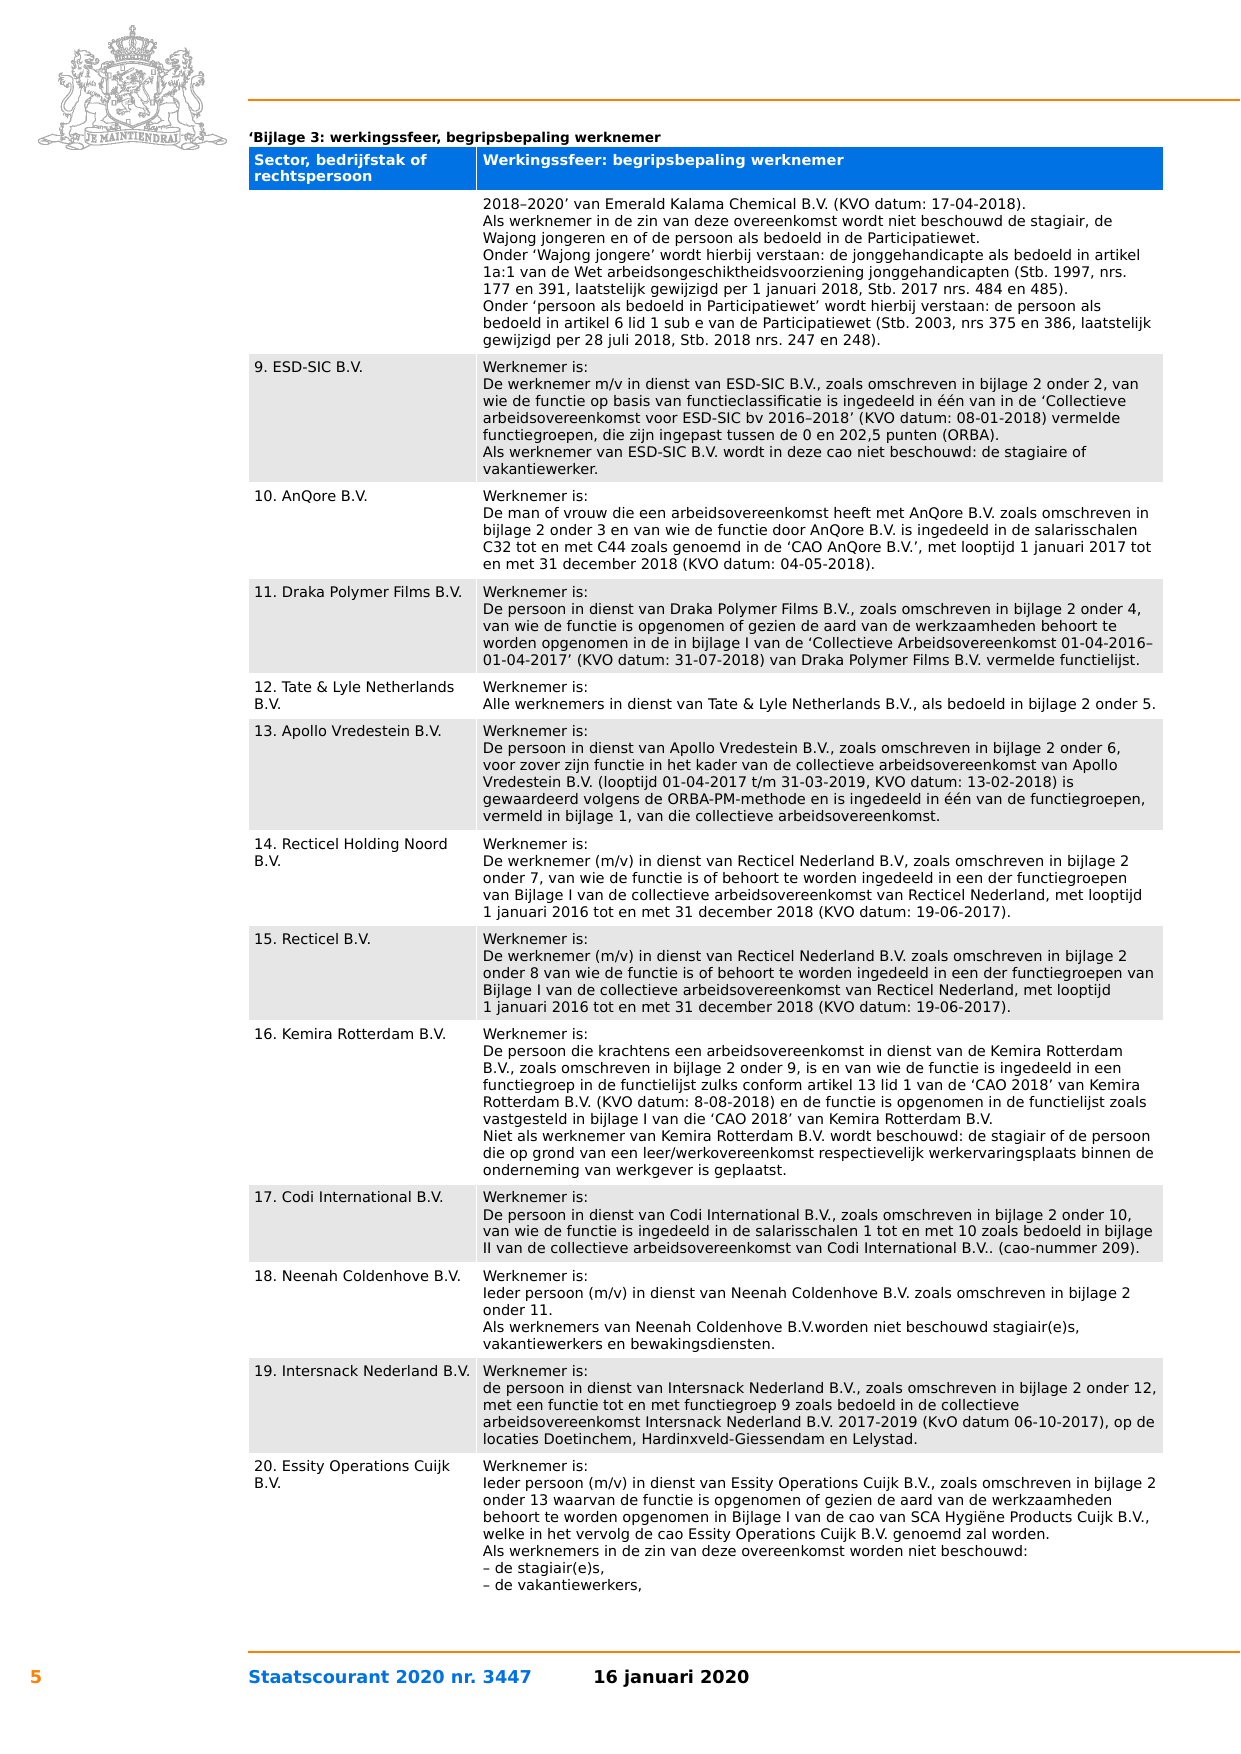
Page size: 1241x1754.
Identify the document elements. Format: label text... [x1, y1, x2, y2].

table_cell Sector, bedrijfstak of rechtspersoon [249, 147, 476, 190]
table_cell 11. Draka Polymer Films B.V. [249, 579, 476, 673]
table_cell 20. Essity Operations Cuijk B.V. [249, 1454, 476, 1599]
table_cell 14. Recticel Holding Noord B.V. [249, 831, 476, 925]
table_cell Werknemer is: Ieder persoon (m/v) in dienst van Essity Operations Cuijk B.V., zoals omschreven in bijlage 2 onder 13 waarvan de functie is opgenomen of gezien de aard van de werkzaamheden behoort te worden opgenomen in Bijlage I van de cao van SCA Hygiëne Products Cuijk B.V., welke in het vervolg de cao Essity Operations Cuijk B.V. genoemd zal worden. Als werknemers in de zin van deze overeenkomst worden niet beschouwd: – de stagiair(e)s, – de vakantiewerkers, [477, 1454, 1163, 1599]
table_cell 17. Codi International B.V. [249, 1185, 476, 1262]
table_cell 2018–2020’ van Emerald Kalama Chemical B.V. (KVO datum: 17-04-2018). Als werknemer in de zin van deze overeenkomst wordt niet beschouwd de stagiair, de Wajong jongeren en of de persoon als bedoeld in de Participatiewet. Onder ‘Wajong jongere’ wordt hierbij verstaan: de jonggehandicapte als bedoeld in artikel 1a:1 van de Wet arbeidsongeschiktheidsvoorziening jonggehandicapten (Stb. 1997, nrs. 177 en 391, laatstelijk gewijzigd per 1 januari 2018, Stb. 2017 nrs. 484 en 485). Onder ‘persoon als bedoeld in Participatiewet’ wordt hierbij verstaan: de persoon als bedoeld in artikel 6 lid 1 sub e van de Participatiewet (Stb. 2003, nrs 375 en 386, laatstelijk gewijzigd per 28 juli 2018, Stb. 2018 nrs. 247 en 248). [477, 191, 1163, 353]
table_cell Werknemer is: De werknemer (m/v) in dienst van Recticel Nederland B.V, zoals omschreven in bijlage 2 onder 7, van wie de functie is of behoort te worden ingedeeld in een der functiegroepen van Bijlage I van de collectieve arbeidsovereenkomst van Recticel Nederland, met looptijd 1 januari 2016 tot en met 31 december 2018 (KVO datum: 19-06-2017). [477, 831, 1163, 925]
table_cell 15. Recticel B.V. [249, 926, 476, 1020]
table_cell 19. Intersnack Nederland B.V. [249, 1358, 476, 1453]
table_cell 9. ESD-SIC B.V. [249, 354, 476, 482]
table_cell Werknemer is: de persoon in dienst van Intersnack Nederland B.V., zoals omschreven in bijlage 2 onder 12, met een functie tot en met functiegroep 9 zoals bedoeld in de collectieve arbeidsovereenkomst Intersnack Nederland B.V. 2017-2019 (KvO datum 06-10-2017), op de locaties Doetinchem, Hardinxveld-Giessendam en Lelystad. [477, 1358, 1163, 1453]
table_cell Werknemer is: De persoon in dienst van Apollo Vredestein B.V., zoals omschreven in bijlage 2 onder 6, voor zover zijn functie in het kader van de collectieve arbeidsovereenkomst van Apollo Vredestein B.V. (looptijd 01-04-2017 t/m 31-03-2019, KVO datum: 13-02-2018) is gewaardeerd volgens de ORBA-PM-methode en is ingedeeld in één van de functiegroepen, vermeld in bijlage 1, van die collectieve arbeidsovereenkomst. [477, 719, 1163, 830]
table_cell Werknemer is: De man of vrouw die een arbeidsovereenkomst heeft met AnQore B.V. zoals omschreven in bijlage 2 onder 3 en van wie de functie door AnQore B.V. is ingedeeld in de salarisschalen C32 tot en met C44 zoals genoemd in de ‘CAO AnQore B.V.’, met looptijd 1 januari 2017 tot en met 31 december 2018 (KVO datum: 04-05-2018). [477, 484, 1163, 578]
table_cell 10. AnQore B.V. [249, 484, 476, 578]
table_cell Werknemer is: De persoon die krachtens een arbeidsovereenkomst in dienst van de Kemira Rotterdam B.V., zoals omschreven in bijlage 2 onder 9, is en van wie de functie is ingedeeld in een functiegroep in de functielijst zulks conform artikel 13 lid 1 van de ‘CAO 2018’ van Kemira Rotterdam B.V. (KVO datum: 8-08-2018) en de functie is opgenomen in de functielijst zoals vastgesteld in bijlage I van die ‘CAO 2018’ van Kemira Rotterdam B.V. Niet als werknemer van Kemira Rotterdam B.V. wordt beschouwd: de stagiair of de persoon die op grond van een leer/werkovereenkomst respectievelijk werkervaringsplaats binnen de onderneming van werkgever is geplaatst. [477, 1021, 1163, 1184]
table_cell Werknemer is: Alle werknemers in dienst van Tate & Lyle Netherlands B.V., als bedoeld in bijlage 2 onder 5. [477, 674, 1163, 717]
table_cell Werkingssfeer: begripsbepaling werknemer [477, 147, 1163, 190]
picture [38, 25, 227, 150]
table_cell Werknemer is: Ieder persoon (m/v) in dienst van Neenah Coldenhove B.V. zoals omschreven in bijlage 2 onder 11. Als werknemers van Neenah Coldenhove B.V.worden niet beschouwd stagiair(e)s, vakantiewerkers en bewakingsdiensten. [477, 1263, 1163, 1357]
table_cell [249, 191, 476, 353]
table_cell 13. Apollo Vredestein B.V. [249, 719, 476, 830]
table_cell Werknemer is: De persoon in dienst van Draka Polymer Films B.V., zoals omschreven in bijlage 2 onder 4, van wie de functie is opgenomen of gezien de aard van de werkzaamheden behoort te worden opgenomen in de in bijlage I van de ‘Collectieve Arbeidsovereenkomst 01-04-2016–01-04-2017’ (KVO datum: 31-07-2018) van Draka Polymer Films B.V. vermelde functielijst. [477, 579, 1163, 673]
table_cell Werknemer is: De persoon in dienst van Codi International B.V., zoals omschreven in bijlage 2 onder 10, van wie de functie is ingedeeld in de salarisschalen 1 tot en met 10 zoals bedoeld in bijlage II van de collectieve arbeidsovereenkomst van Codi International B.V.. (cao-nummer 209). [477, 1185, 1163, 1262]
table_cell Werknemer is: De werknemer (m/v) in dienst van Recticel Nederland B.V. zoals omschreven in bijlage 2 onder 8 van wie de functie is of behoort te worden ingedeeld in een der functiegroepen van Bijlage I van de collectieve arbeidsovereenkomst van Recticel Nederland, met looptijd 1 januari 2016 tot en met 31 december 2018 (KVO datum: 19-06-2017). [477, 926, 1163, 1020]
table_header ‘Bijlage 3: werkingssfeer, begripsbepaling werknemer [248, 130, 1163, 146]
table_cell Werknemer is: De werknemer m/v in dienst van ESD-SIC B.V., zoals omschreven in bijlage 2 onder 2, van wie de functie op basis van functieclassificatie is ingedeeld in één van in de ‘Collectieve arbeidsovereenkomst voor ESD-SIC bv 2016–2018’ (KVO datum: 08-01-2018) vermelde functiegroepen, die zijn ingepast tussen de 0 en 202,5 punten (ORBA). Als werknemer van ESD-SIC B.V. wordt in deze cao niet beschouwd: de stagiaire of vakantiewerker. [477, 354, 1163, 482]
table_cell 12. Tate & Lyle Netherlands B.V. [249, 674, 476, 717]
table_cell 18. Neenah Coldenhove B.V. [249, 1263, 476, 1357]
table_cell 16. Kemira Rotterdam B.V. [249, 1021, 476, 1184]
